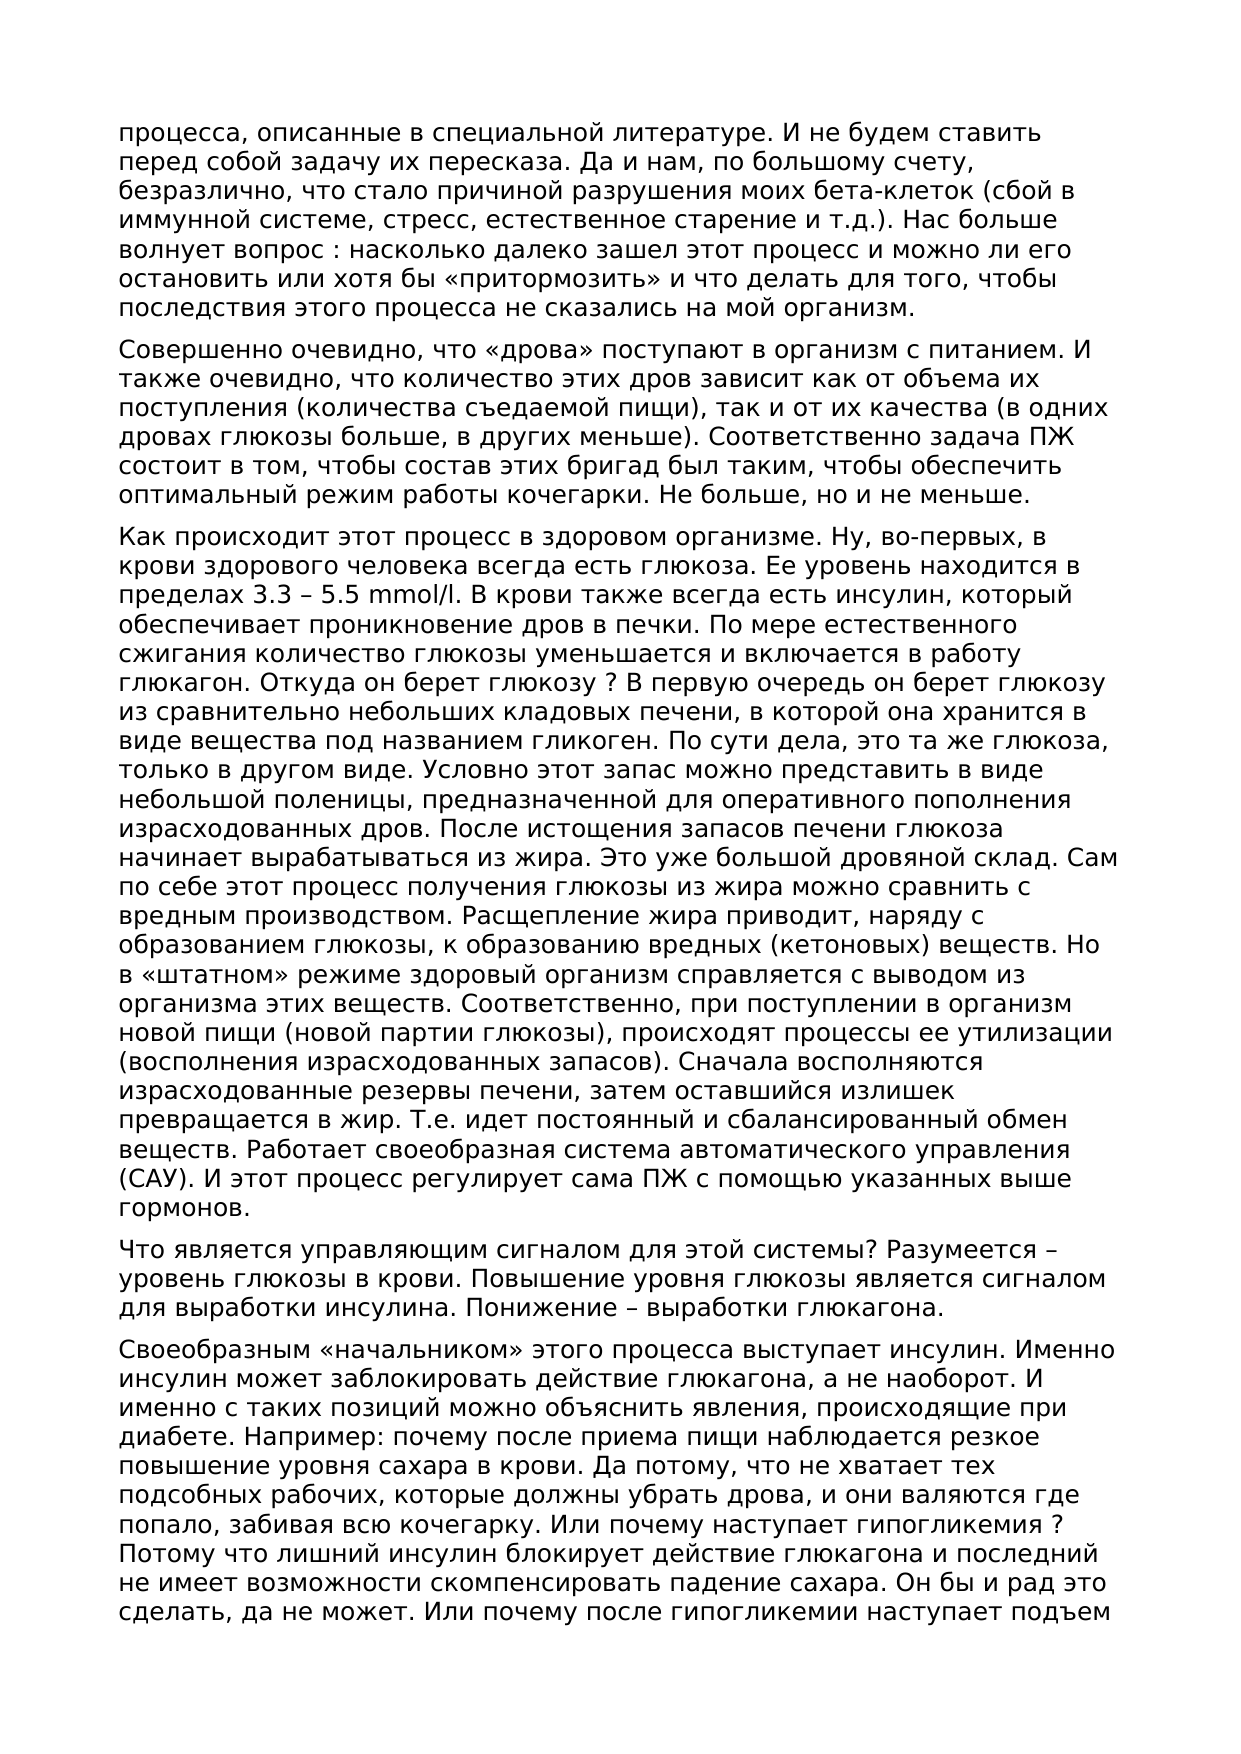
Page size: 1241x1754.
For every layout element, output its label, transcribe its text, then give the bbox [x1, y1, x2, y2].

text Что является управляющим сигналом для этой системы? Разумеется – уровень глюкозы в крови. Повышение уровня глюкозы является сигналом для выработки инсулина. Понижение – выработки глюкагона. [118, 1235, 1122, 1322]
text Совершенно очевидно, что «дрова» поступают в организм с питанием. И также очевидно, что количество этих дров зависит как от объема их поступления (количества съедаемой пищи), так и от их качества (в одних дровах глюкозы больше, в других меньше). Соответственно задача ПЖ состоит в том, чтобы состав этих бригад был таким, чтобы обеспечить оптимальный режим работы кочегарки. Не больше, но и не меньше. [118, 335, 1122, 510]
text Как происходит этот процесс в здоровом организме. Ну, во-первых, в крови здорового человека всегда есть глюкоза. Ее уровень находится в пределах 3.3 – 5.5 mmol/l. В крови также всегда есть инсулин, который обеспечивает проникновение дров в печки. По мере естественного сжигания количество глюкозы уменьшается и включается в работу глюкагон. Откуда он берет глюкозу ? В первую очередь он берет глюкозу из сравнительно небольших кладовых печени, в которой она хранится в виде вещества под названием гликоген. По сути дела, это та же глюкоза, только в другом виде. Условно этот запас можно представить в виде небольшой поленицы, предназначенной для оперативного пополнения израсходованных дров. После истощения запасов печени глюкоза начинает вырабатываться из жира. Это уже большой дровяной склад. Сам по себе этот процесс получения глюкозы из жира можно сравнить с вредным производством. Расщепление жира приводит, наряду с образованием глюкозы, к образованию вредных (кетоновых) веществ. Но в «штатном» режиме здоровый организм справляется с выводом из организма этих веществ. Соответственно, при поступлении в организм новой пищи (новой партии глюкозы), происходят процессы ее утилизации (восполнения израсходованных запасов). Сначала восполняются израсходованные резервы печени, затем оставшийся излишек превращается в жир. Т.е. идет постоянный и сбалансированный обмен веществ. Работает своеобразная система автоматического управления (САУ). И этот процесс регулирует сама ПЖ с помощью указанных выше гормонов. [118, 522, 1122, 1222]
text Своеобразным «начальником» этого процесса выступает инсулин. Именно инсулин может заблокировать действие глюкагона, а не наоборот. И именно с таких позиций можно объяснить явления, происходящие при диабете. Например: почему после приема пищи наблюдается резкое повышение уровня сахара в крови. Да потому, что не хватает тех подсобных рабочих, которые должны убрать дрова, и они валяются где попало, забивая всю кочегарку. Или почему наступает гипогликемия ? Потому что лишний инсулин блокирует действие глюкагона и последний не имеет возможности скомпенсировать падение сахара. Он бы и рад это сделать, да не может. Или почему после гипогликемии наступает подъем [118, 1335, 1122, 1626]
text процесса, описанные в специальной литературе. И не будем ставить перед собой задачу их пересказа. Да и нам, по большому счету, безразлично, что стало причиной разрушения моих бета-клеток (сбой в иммунной системе, стресс, естественное старение и т.д.). Нас больше волнует вопрос : насколько далеко зашел этот процесс и можно ли его остановить или хотя бы «притормозить» и что делать для того, чтобы последствия этого процесса не сказались на мой организм. [118, 118, 1122, 322]
